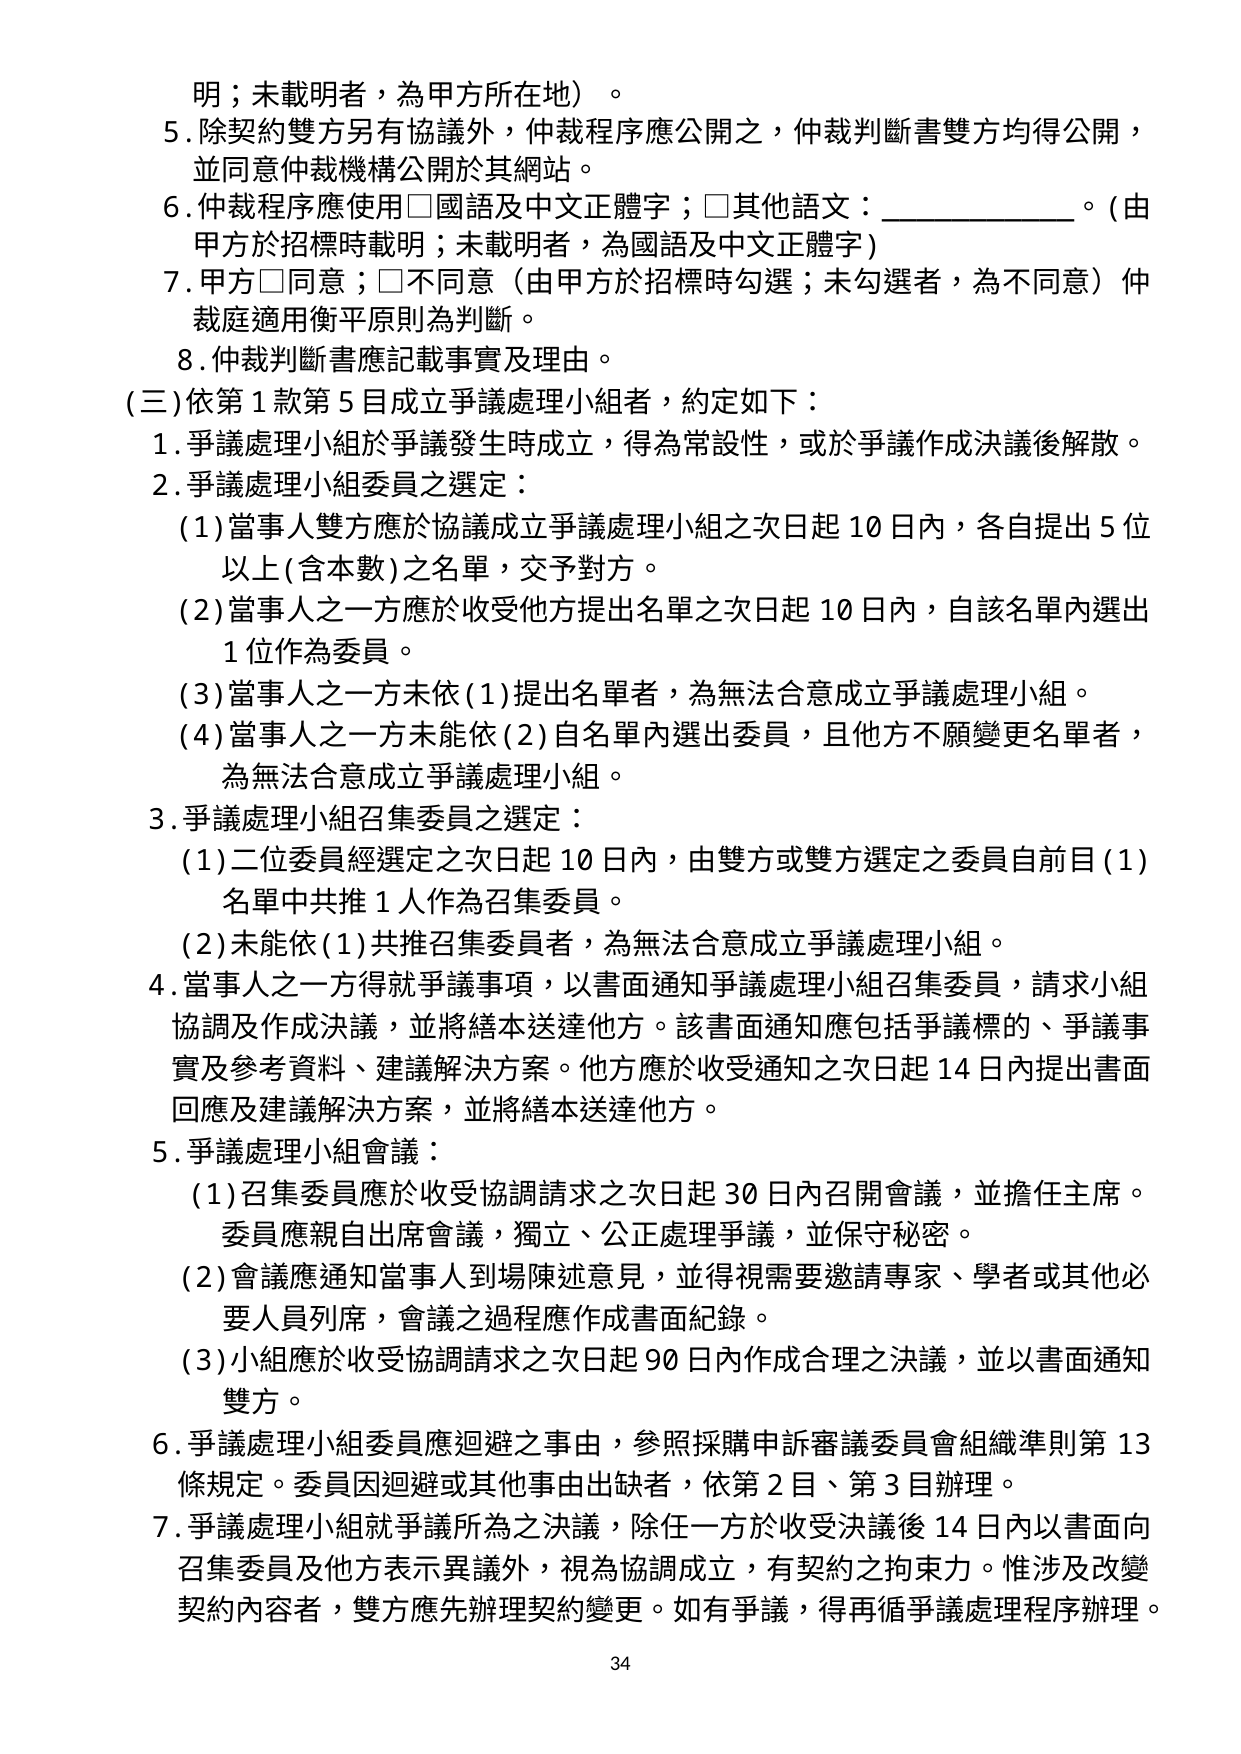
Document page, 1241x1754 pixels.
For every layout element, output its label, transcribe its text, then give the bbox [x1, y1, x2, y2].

text 5.除契約雙方另有協議外，仲裁程序應公開之，仲裁判斷書雙方均得公開，並同意仲裁機構公開於其網站。 [162, 112, 1152, 187]
text 6.爭議處理小組委員應迴避之事由，參照採購申訴審議委員會組織準則第13條規定。委員因迴避或其他事由出缺者，依第2目、第3目辦理。 [134, 1421, 1152, 1504]
text 7.甲方□同意；□不同意（由甲方於招標時勾選；未勾選者，為不同意）仲裁庭適用衡平原則為判斷。 [162, 262, 1152, 337]
text 4.當事人之一方得就爭議事項，以書面通知爭議處理小組召集委員，請求小組協調及作成決議，並將繕本送達他方。該書面通知應包括爭議標的、爭議事實及參考資料、建議解決方案。他方應於收受通知之次日起14日內提出書面回應及建議解決方案，並將繕本送達他方。 [148, 962, 1152, 1129]
text (1)召集委員應於收受協調請求之次日起30日內召開會議，並擔任主席。委員應親自出席會議，獨立、公正處理爭議，並保守秘密。 [151, 1171, 1152, 1254]
text (1)二位委員經選定之次日起10日內，由雙方或雙方選定之委員自前目(1)名單中共推1人作為召集委員。 [177, 837, 1152, 921]
text 2.爭議處理小組委員之選定： [134, 462, 1152, 504]
text (2)會議應通知當事人到場陳述意見，並得視需要邀請專家、學者或其他必要人員列席，會議之過程應作成書面紀錄。 [177, 1254, 1152, 1337]
text 6.仲裁程序應使用□國語及中文正體字；□其他語文：___________。(由甲方於招標時載明；未載明者，為國語及中文正體字) [162, 187, 1152, 262]
text 8.仲裁判斷書應記載事實及理由。 [89, 337, 1149, 379]
text (4)當事人之一方未能依(2)自名單內選出委員，且他方不願變更名單者，為無法合意成立爭議處理小組。 [175, 712, 1152, 796]
text (2)未能依(1)共推召集委員者，為無法合意成立爭議處理小組。 [177, 921, 1152, 962]
text (3)小組應於收受協調請求之次日起90日內作成合理之決議，並以書面通知雙方。 [177, 1337, 1152, 1421]
text (1)當事人雙方應於協議成立爭議處理小組之次日起10日內，各自提出5位以上(含本數)之名單，交予對方。 [175, 504, 1152, 587]
text (三)依第1款第5目成立爭議處理小組者，約定如下： [104, 379, 1152, 421]
text 7.爭議處理小組就爭議所為之決議，除任一方於收受決議後14日內以書面向召集委員及他方表示異議外，視為協調成立，有契約之拘束力。惟涉及改變契約內容者，雙方應先辦理契約變更。如有爭議，得再循爭議處理程序辦理。 [134, 1504, 1152, 1629]
text (3)當事人之一方未依(1)提出名單者，為無法合意成立爭議處理小組。 [175, 671, 1152, 712]
text (2)當事人之一方應於收受他方提出名單之次日起10日內，自該名單內選出1位作為委員。 [175, 587, 1152, 671]
text 明；未載明者，為甲方所在地）。 [162, 75, 1152, 112]
text 1.爭議處理小組於爭議發生時成立，得為常設性，或於爭議作成決議後解散。 [134, 421, 1152, 462]
text 5.爭議處理小組會議： [134, 1129, 1152, 1171]
text 3.爭議處理小組召集委員之選定： [148, 796, 1152, 837]
